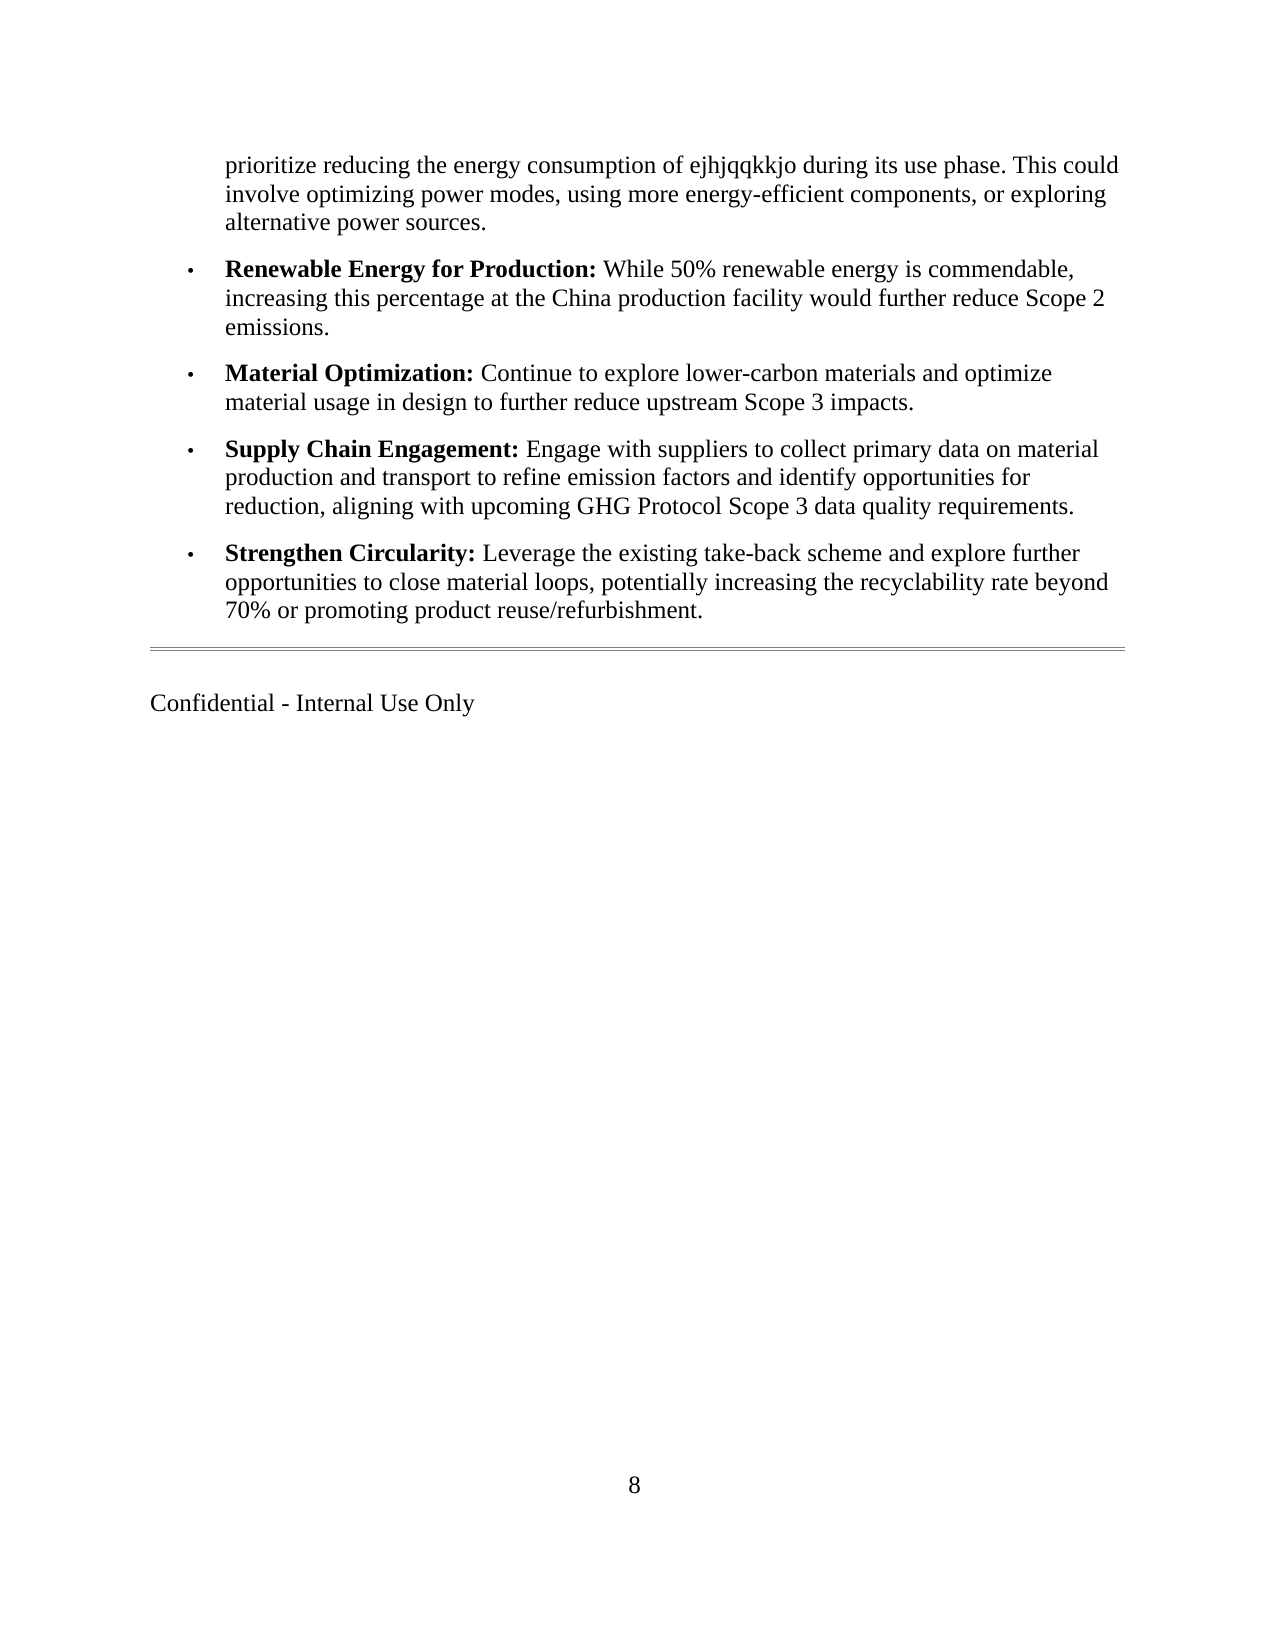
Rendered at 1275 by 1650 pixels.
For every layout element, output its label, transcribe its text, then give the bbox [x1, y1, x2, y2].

list Renewable Energy for Production: While 50% renewable energy is commendable, increasing this percentage at the China production facility would further reduce Scope 2 emissions. [187, 254, 1125, 340]
text Confidential - Internal Use Only [150, 688, 1125, 717]
list prioritize reducing the energy consumption of ejhjqqkkjo during its use phase. This could involve optimizing power modes, using more energy-efficient components, or exploring alternative power sources. [187, 150, 1125, 236]
list Supply Chain Engagement: Engage with suppliers to collect primary data on material production and transport to refine emission factors and identify opportunities for reduction, aligning with upcoming GHG Protocol Scope 3 data quality requirements. [187, 434, 1125, 520]
list Strengthen Circularity: Leverage the existing take-back scheme and explore further opportunities to close material loops, potentially increasing the recyclability rate beyond 70% or promoting product reuse/refurbishment. [187, 538, 1125, 624]
list Material Optimization: Continue to explore lower-carbon materials and optimize material usage in design to further reduce upstream Scope 3 impacts. [187, 358, 1125, 416]
